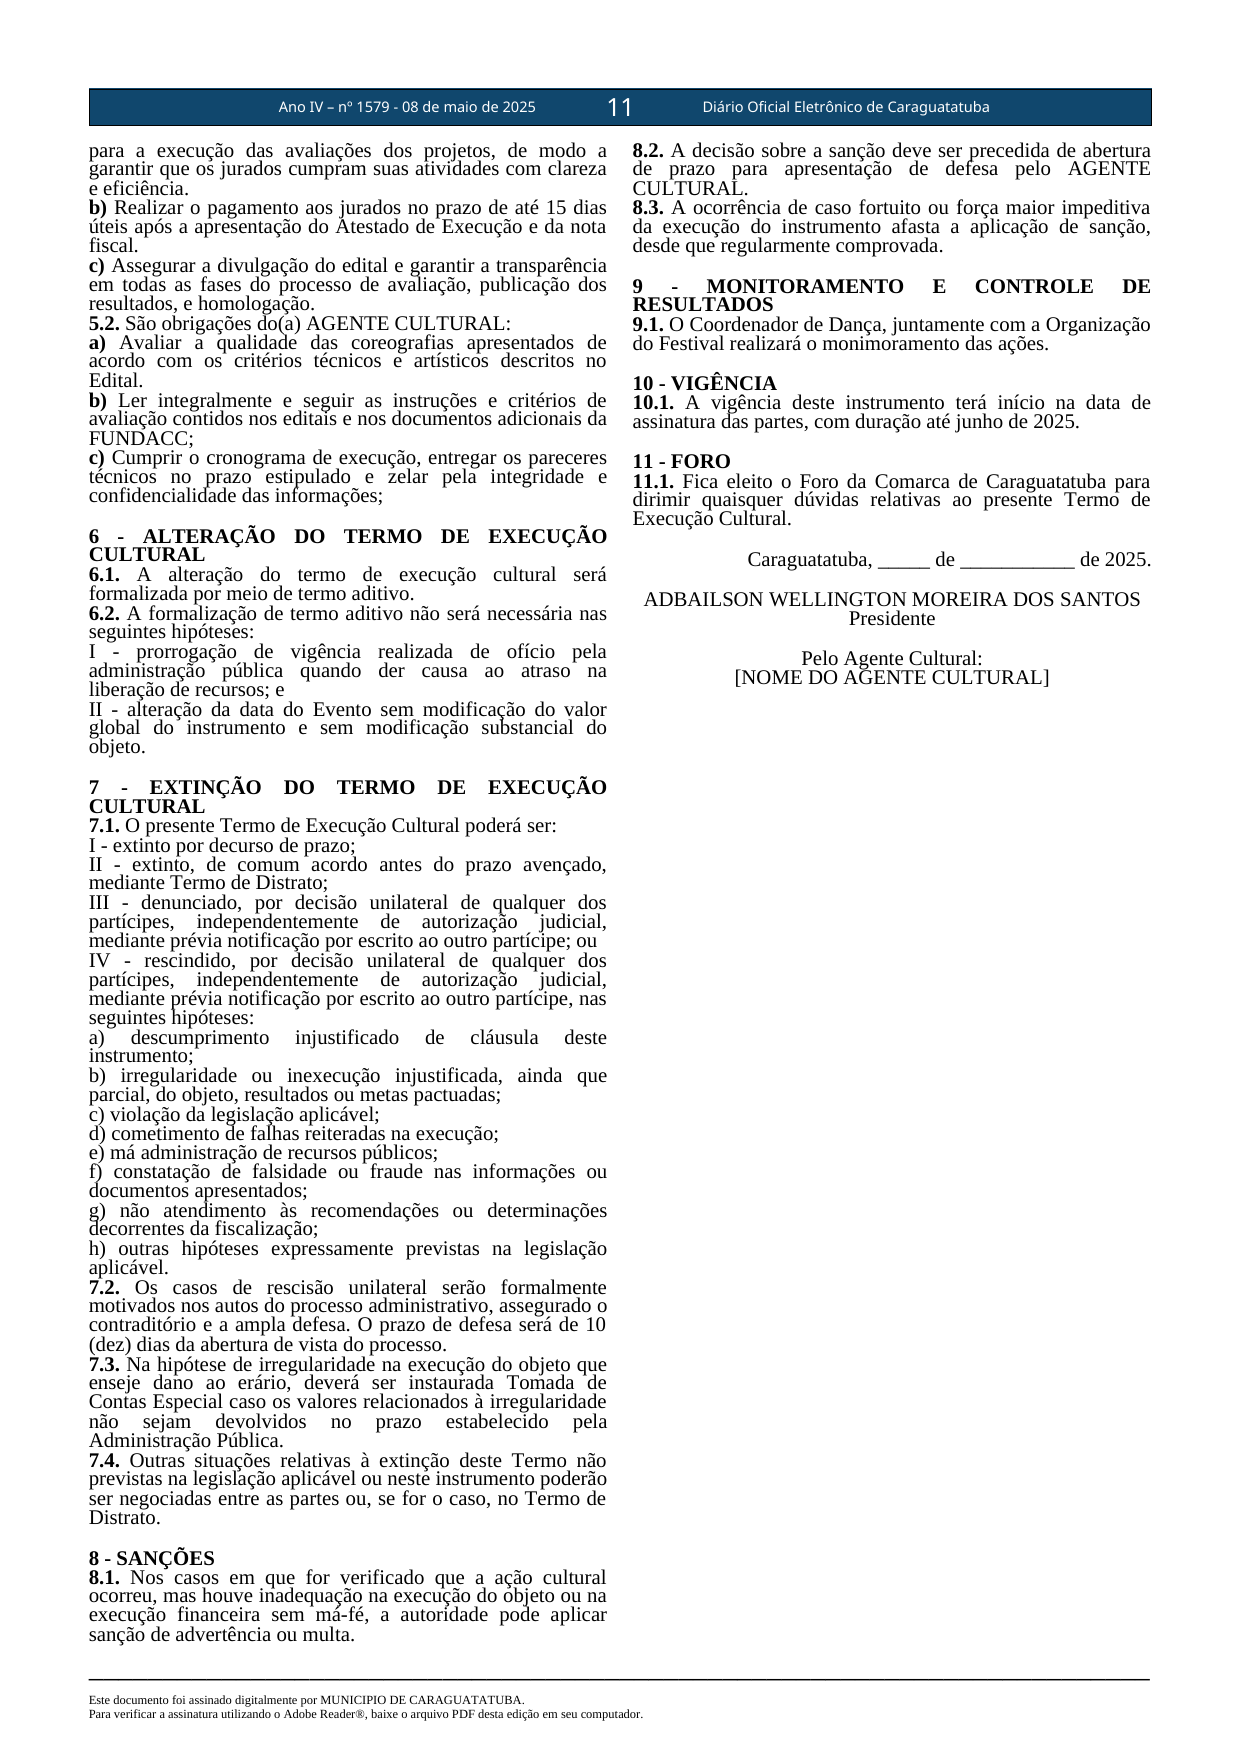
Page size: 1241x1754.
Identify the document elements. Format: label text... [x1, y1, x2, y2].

text c) Cumprir o cronograma de execução, entregar os pareceres técnicos no prazo estipulado e zelar pela integridade e confidencialidade das informações; [88, 449, 608, 507]
text 10 - VIGÊNCIA [632, 375, 1152, 394]
text 9 - MONITORAMENTO E CONTROLE DE RESULTADOS [632, 278, 1152, 316]
text 6.1. A alteração do termo de execução cultural será formalizada por meio de termo aditivo. [88, 566, 608, 605]
text g) não atendimento às recomendações ou determinações decorrentes da fiscalização; [88, 1202, 608, 1240]
text 8.3. A ocorrência de caso fortuito ou força maior impeditiva da execução do instrumento afasta a aplicação de sanção, desde que regularmente comprovada. [632, 199, 1152, 257]
text III - denunciado, por decisão unilateral de qualquer dos partícipes, independentemente de autorização judicial, mediante prévia notificação por escrito ao outro partícipe; ou [88, 894, 608, 952]
text 7.3. Na hipótese de irregularidade na execução do objeto que enseje dano ao erário, deverá ser instaurada Tomada de Contas Especial caso os valores relacionados à irregularidade não sejam devolvidos no prazo estabelecido pela Administração Pública. [88, 1356, 608, 1452]
text 8 - SANÇÕES [88, 1549, 608, 1569]
text Pelo Agente Cultural: [632, 650, 1152, 669]
text b) Ler integralmente e seguir as instruções e critérios de avaliação contidos nos editais e nos documentos adicionais da FUNDACC; [88, 392, 608, 449]
text f) constatação de falsidade ou fraude nas informações ou documentos apresentados; [88, 1163, 608, 1202]
text b) irregularidade ou inexecução injustificada, ainda que parcial, do objeto, resultados ou metas pactuadas; [88, 1067, 608, 1106]
text para a execução das avaliações dos projetos, de modo a garantir que os jurados cumpram suas atividades com clareza e eficiência. [88, 142, 608, 199]
text 10.1. A vigência deste instrumento terá início na data de assinatura das partes, com duração até junho de 2025. [632, 394, 1152, 433]
text Presidente [632, 610, 1152, 629]
text b) Realizar o pagamento aos jurados no prazo de até 15 dias úteis após a apresentação do Atestado de Execução e da nota fiscal. [88, 199, 608, 257]
text 7 - EXTINÇÃO DO TERMO DE EXECUÇÃO CULTURAL [88, 779, 608, 818]
text II - extinto, de comum acordo antes do prazo avençado, mediante Termo de Distrato; [88, 856, 608, 894]
text 6.2. A formalização de termo aditivo não será necessária nas seguintes hipóteses: [88, 605, 608, 643]
text I - extinto por decurso de prazo; [88, 837, 608, 856]
text d) cometimento de falhas reiteradas na execução; [88, 1125, 608, 1144]
text 7.2. Os casos de rescisão unilateral serão formalmente motivados nos autos do processo administrativo, assegurado o contraditório e a ampla defesa. O prazo de defesa será de 10 (dez) dias da abertura de vista do processo. [88, 1279, 608, 1356]
text ADBAILSON WELLINGTON MOREIRA DOS SANTOS [632, 591, 1152, 610]
text I - prorrogação de vigência realizada de ofício pela administração pública quando der causa ao atraso na liberação de recursos; e [88, 643, 608, 701]
text 11 - FORO [632, 453, 1152, 473]
text 9.1. O Coordenador de Dança, juntamente com a Organização do Festival realizará o monimoramento das ações. [632, 316, 1152, 355]
text a) Avaliar a qualidade das coreografias apresentados de acordo com os critérios técnicos e artísticos descritos no Edital. [88, 334, 608, 392]
text 5.2. São obrigações do(a) AGENTE CULTURAL: [88, 315, 608, 334]
text 6 - ALTERAÇÃO DO TERMO DE EXECUÇÃO CULTURAL [88, 528, 608, 566]
text c) Assegurar a divulgação do edital e garantir a transparência em todas as fases do processo de avaliação, publicação dos resultados, e homologação. [88, 257, 608, 315]
text 7.4. Outras situações relativas à extinção deste Termo não previstas na legislação aplicável ou neste instrumento poderão ser negociadas entre as partes ou, se for o caso, no Termo de Distrato. [88, 1452, 608, 1529]
text e) má administração de recursos públicos; [88, 1144, 608, 1163]
text 8.1. Nos casos em que for verificado que a ação cultural ocorreu, mas houve inadequação na execução do objeto ou na execução financeira sem má-fé, a autoridade pode aplicar sanção de advertência ou multa. [88, 1569, 608, 1646]
text Caraguatatuba, _____ de ___________ de 2025. [632, 551, 1152, 570]
text 8.2. A decisão sobre a sanção deve ser precedida de abertura de prazo para apresentação de defesa pelo AGENTE CULTURAL. [632, 142, 1152, 199]
text II - alteração da data do Evento sem modificação do valor global do instrumento e sem modificação substancial do objeto. [88, 701, 608, 758]
text 7.1. O presente Termo de Execução Cultural poderá ser: [88, 818, 608, 837]
text h) outras hipóteses expressamente previstas na legislação aplicável. [88, 1240, 608, 1279]
text [NOME DO AGENTE CULTURAL] [632, 669, 1152, 688]
text IV - rescindido, por decisão unilateral de qualquer dos partícipes, independentemente de autorização judicial, mediante prévia notificação por escrito ao outro partícipe, nas seguintes hipóteses: [88, 952, 608, 1029]
text 11.1. Fica eleito o Foro da Comarca de Caraguatatuba para dirimir quaisquer dúvidas relativas ao presente Termo de Execução Cultural. [632, 473, 1152, 530]
text a) descumprimento injustificado de cláusula deste instrumento; [88, 1029, 608, 1067]
text c) violação da legislação aplicável; [88, 1106, 608, 1125]
